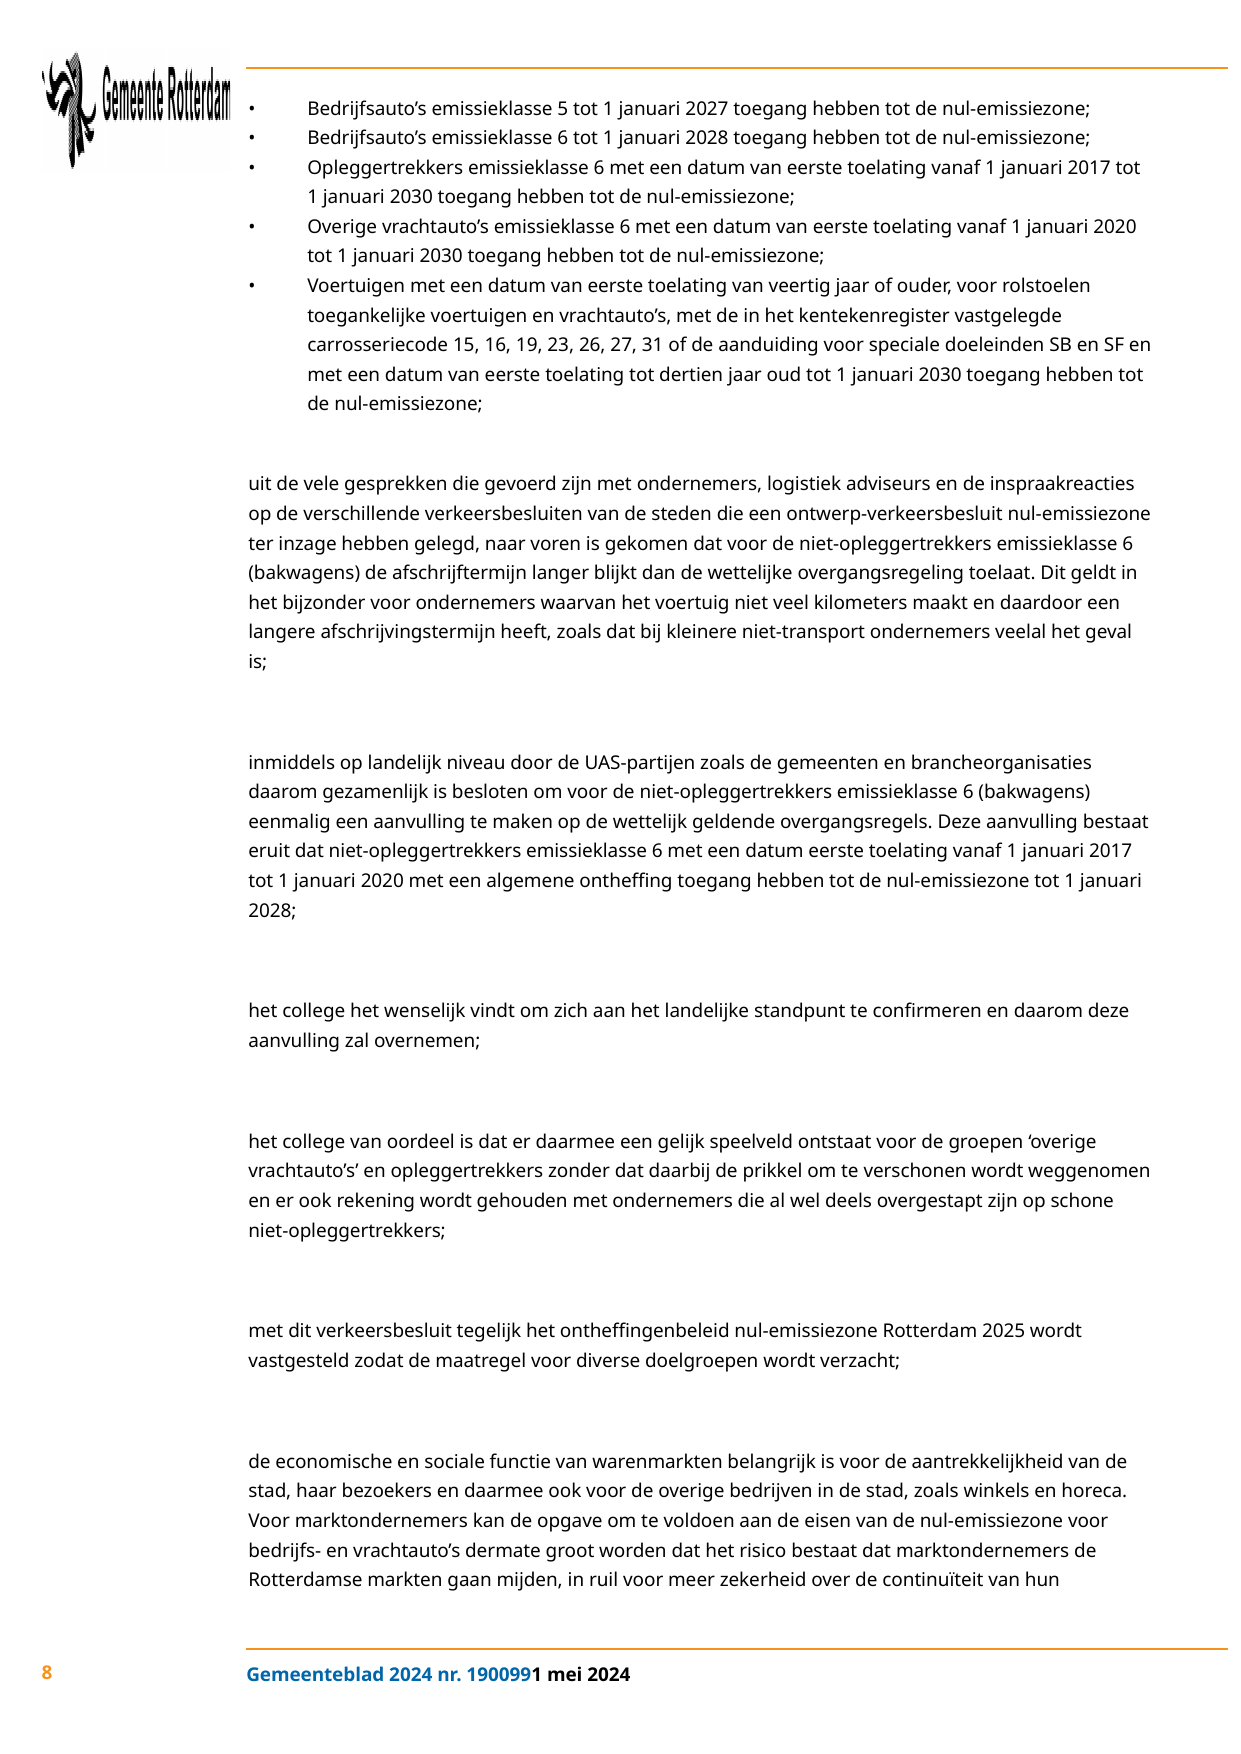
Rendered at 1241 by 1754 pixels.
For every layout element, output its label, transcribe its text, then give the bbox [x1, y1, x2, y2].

text met dit verkeersbesluit tegelijk het ontheffingenbeleid nul-emissiezone Rotterdam 2025 wordt vastgesteld zodat de maatregel voor diverse doelgroepen wordt verzacht; [248, 1318, 1152, 1373]
text uit de vele gesprekken die gevoerd zijn met ondernemers, logistiek adviseurs en de inspraakreacties op de verschillende verkeersbesluiten van de steden die een ontwerp-verkeersbesluit nul-emissiezone ter inzage hebben gelegd, naar voren is gekomen dat voor de niet-opleggertrekkers emissieklasse 6 (bakwagens) de afschrijftermijn langer blijkt dan de wettelijke overgangsregeling toelaat. Dit geldt in het bijzonder voor ondernemers waarvan het voertuig niet veel kilometers maakt en daardoor een langere afschrijvingstermijn heeft, zoals dat bij kleinere niet-transport ondernemers veelal het geval is; [248, 471, 1152, 674]
picture [41, 47, 231, 172]
text inmiddels op landelijk niveau door de UAS-partijen zoals de gemeenten en brancheorganisaties daarom gezamenlijk is besloten om voor de niet-opleggertrekkers emissieklasse 6 (bakwagens) eenmalig een aanvulling te maken op de wettelijk geldende overgangsregels. Deze aanvulling bestaat eruit dat niet-opleggertrekkers emissieklasse 6 met een datum eerste toelating vanaf 1 januari 2017 tot 1 januari 2020 met een algemene ontheffing toegang hebben tot de nul-emissiezone tot 1 januari 2028; [248, 749, 1152, 923]
list Overige vrachtauto’s emissieklasse 6 met een datum van eerste toelating vanaf 1 januari 2020 tot 1 januari 2030 toegang hebben tot de nul-emissiezone; [248, 213, 1152, 268]
list Bedrijfsauto’s emissieklasse 6 tot 1 januari 2028 toegang hebben tot de nul-emissiezone; [248, 124, 1152, 150]
text het college van oordeel is dat er daarmee een gelijk speelveld ontstaat voor de groepen ‘overige vrachtauto’s’ en opleggertrekkers zonder dat daarbij de prikkel om te verschonen wordt weggenomen en er ook rekening wordt gehouden met ondernemers die al wel deels overgestapt zijn op schone niet-opleggertrekkers; [248, 1128, 1152, 1243]
list Bedrijfsauto’s emissieklasse 5 tot 1 januari 2027 toegang hebben tot de nul-emissiezone; [248, 95, 1152, 121]
text het college het wenselijk vindt om zich aan het landelijke standpunt te confirmeren en daarom deze aanvulling zal overnemen; [248, 998, 1152, 1053]
text de economische en sociale functie van warenmarkten belangrijk is voor de aantrekkelijkheid van de stad, haar bezoekers en daarmee ook voor de overige bedrijven in de stad, zoals winkels en horeca. Voor marktondernemers kan de opgave om te voldoen aan de eisen van de nul-emissiezone voor bedrijfs- en vrachtauto’s dermate groot worden dat het risico bestaat dat marktondernemers de Rotterdamse markten gaan mijden, in ruil voor meer zekerheid over de continuïteit van hun [248, 1448, 1152, 1592]
list Opleggertrekkers emissieklasse 6 met een datum van eerste toelating vanaf 1 januari 2017 tot 1 januari 2030 toegang hebben tot de nul-emissiezone; [248, 154, 1152, 209]
list Voertuigen met een datum van eerste toelating van veertig jaar of ouder, voor rolstoelen toegankelijke voertuigen en vrachtauto’s, met de in het kentekenregister vastgelegde carrosseriecode 15, 16, 19, 23, 26, 27, 31 of de aanduiding voor speciale doeleinden SB en SF en met een datum van eerste toelating tot dertien jaar oud tot 1 januari 2030 toegang hebben tot de nul-emissiezone; [248, 272, 1152, 416]
